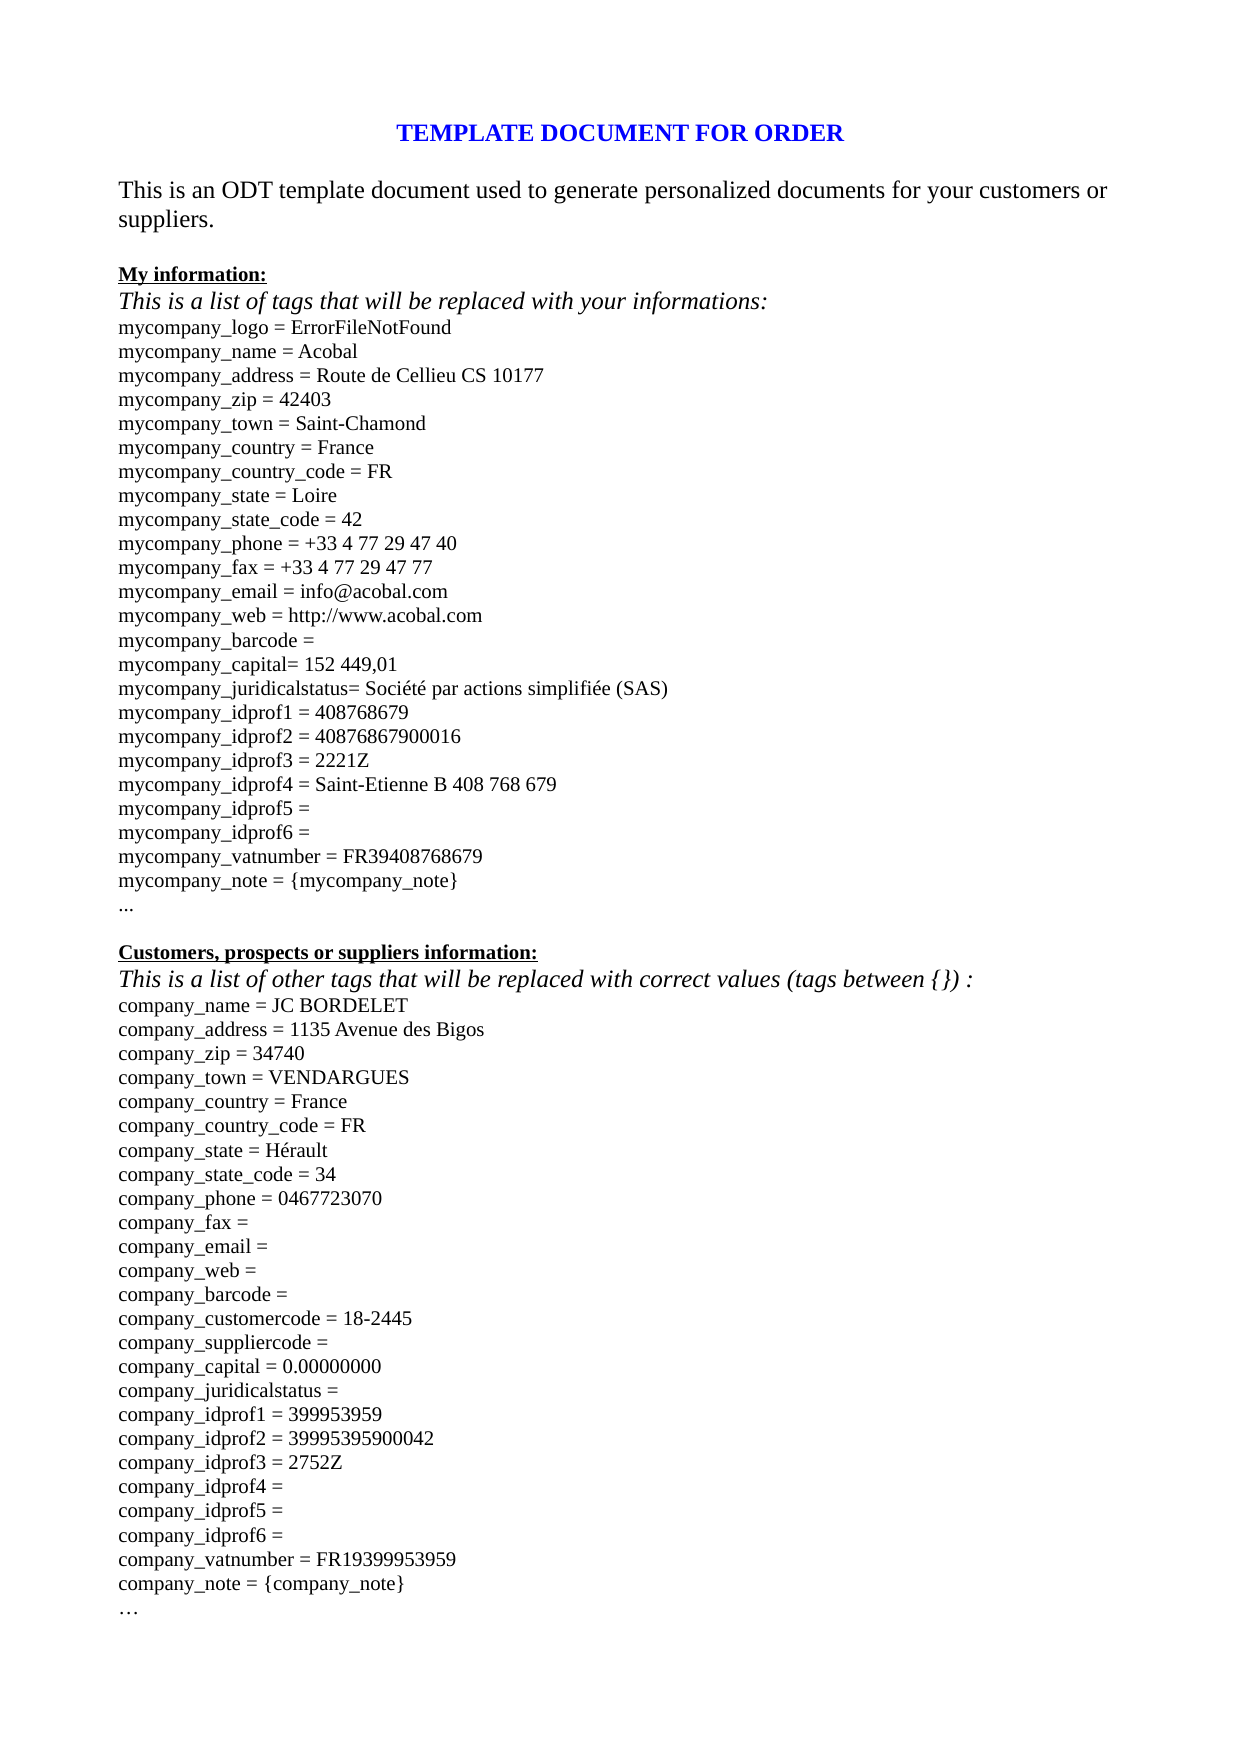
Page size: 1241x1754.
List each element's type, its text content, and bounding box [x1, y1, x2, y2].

text mycompany_idprof5 = [118, 796, 1122, 820]
text mycompany_address = Route de Cellieu CS 10177 [118, 363, 1122, 387]
text TEMPLATE DOCUMENT FOR ORDER [118, 118, 1122, 147]
text mycompany_logo = ErrorFileNotFound [118, 315, 1122, 339]
text company_web = [118, 1258, 1122, 1282]
text Customers, prospects or suppliers information: [118, 940, 1122, 964]
text mycompany_capital= 152 449,01 [118, 652, 1122, 676]
text company_country_code = FR [118, 1113, 1122, 1137]
text company_idprof5 = [118, 1498, 1122, 1522]
text mycompany_phone = +33 4 77 29 47 40 [118, 531, 1122, 555]
text company_zip = 34740 [118, 1041, 1122, 1065]
text company_vatnumber = FR19399953959 [118, 1547, 1122, 1571]
text mycompany_idprof4 = Saint-Etienne B 408 768 679 [118, 772, 1122, 796]
text company_customercode = 18-2445 [118, 1306, 1122, 1330]
text mycompany_idprof1 = 408768679 [118, 700, 1122, 724]
text mycompany_country_code = FR [118, 459, 1122, 483]
text mycompany_zip = 42403 [118, 387, 1122, 411]
text This is a list of tags that will be replaced with your informations: [118, 286, 1122, 315]
text company_idprof3 = 2752Z [118, 1450, 1122, 1474]
text mycompany_note = {mycompany_note} [118, 868, 1122, 892]
text mycompany_idprof3 = 2221Z [118, 748, 1122, 772]
text company_juridicalstatus = [118, 1378, 1122, 1402]
text My information: [118, 262, 1122, 286]
text mycompany_web = http://www.acobal.com [118, 603, 1122, 627]
text … [118, 1595, 1122, 1619]
text company_state = Hérault [118, 1137, 1122, 1162]
text mycompany_juridicalstatus= Société par actions simplifiée (SAS) [118, 676, 1122, 700]
text company_state_code = 34 [118, 1162, 1122, 1186]
text company_idprof1 = 399953959 [118, 1402, 1122, 1426]
text mycompany_idprof6 = [118, 820, 1122, 844]
text company_email = [118, 1234, 1122, 1258]
text company_suppliercode = [118, 1330, 1122, 1354]
text mycompany_fax = +33 4 77 29 47 77 [118, 555, 1122, 579]
text company_country = France [118, 1089, 1122, 1113]
text company_note = {company_note} [118, 1571, 1122, 1595]
text mycompany_idprof2 = 40876867900016 [118, 724, 1122, 748]
text company_fax = [118, 1210, 1122, 1234]
text company_address = 1135 Avenue des Bigos [118, 1017, 1122, 1041]
text mycompany_vatnumber = FR39408768679 [118, 844, 1122, 868]
text company_idprof2 = 39995395900042 [118, 1426, 1122, 1450]
text ... [118, 892, 1122, 916]
text company_barcode = [118, 1282, 1122, 1306]
text mycompany_email = info@acobal.com [118, 579, 1122, 603]
text mycompany_country = France [118, 435, 1122, 459]
text mycompany_name = Acobal [118, 339, 1122, 363]
text mycompany_state = Loire [118, 483, 1122, 507]
text company_phone = 0467723070 [118, 1186, 1122, 1210]
text company_capital = 0.00000000 [118, 1354, 1122, 1378]
text mycompany_town = Saint-Chamond [118, 411, 1122, 435]
text company_name = JC BORDELET [118, 993, 1122, 1017]
text company_idprof4 = [118, 1474, 1122, 1498]
text company_town = VENDARGUES [118, 1065, 1122, 1089]
text mycompany_state_code = 42 [118, 507, 1122, 531]
text mycompany_barcode = [118, 627, 1122, 652]
text This is a list of other tags that will be replaced with correct values (tags between {}) : [118, 964, 1122, 993]
text company_idprof6 = [118, 1522, 1122, 1547]
text This is an ODT template document used to generate personalized documents for your customers or suppliers. [118, 176, 1122, 233]
